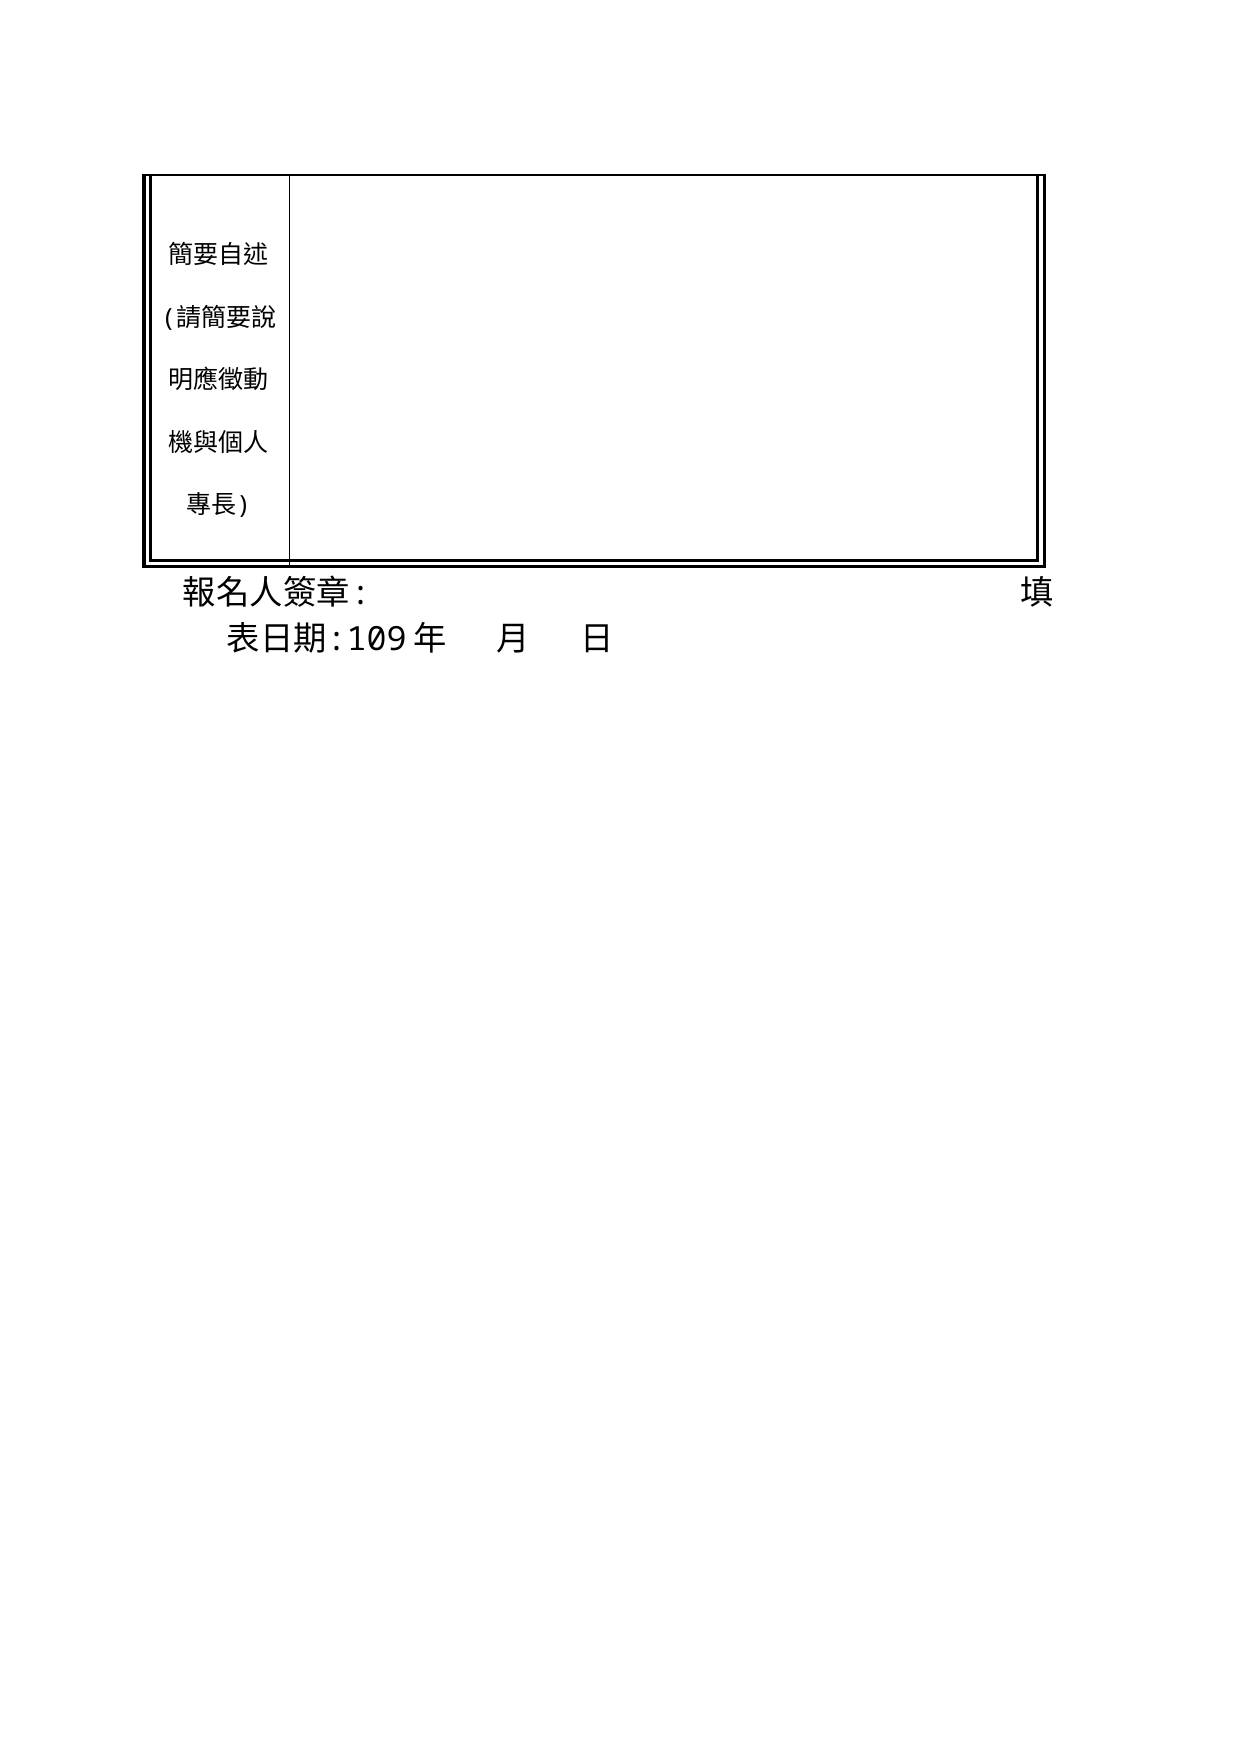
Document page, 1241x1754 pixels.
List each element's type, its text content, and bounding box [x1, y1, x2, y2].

table_cell [290, 176, 1036, 559]
table_cell 簡要自述 (請簡要說明應徵動機與個人專長) [152, 176, 289, 559]
text 報名人簽章: 填表日期:109年 月 日 [162, 568, 1054, 660]
